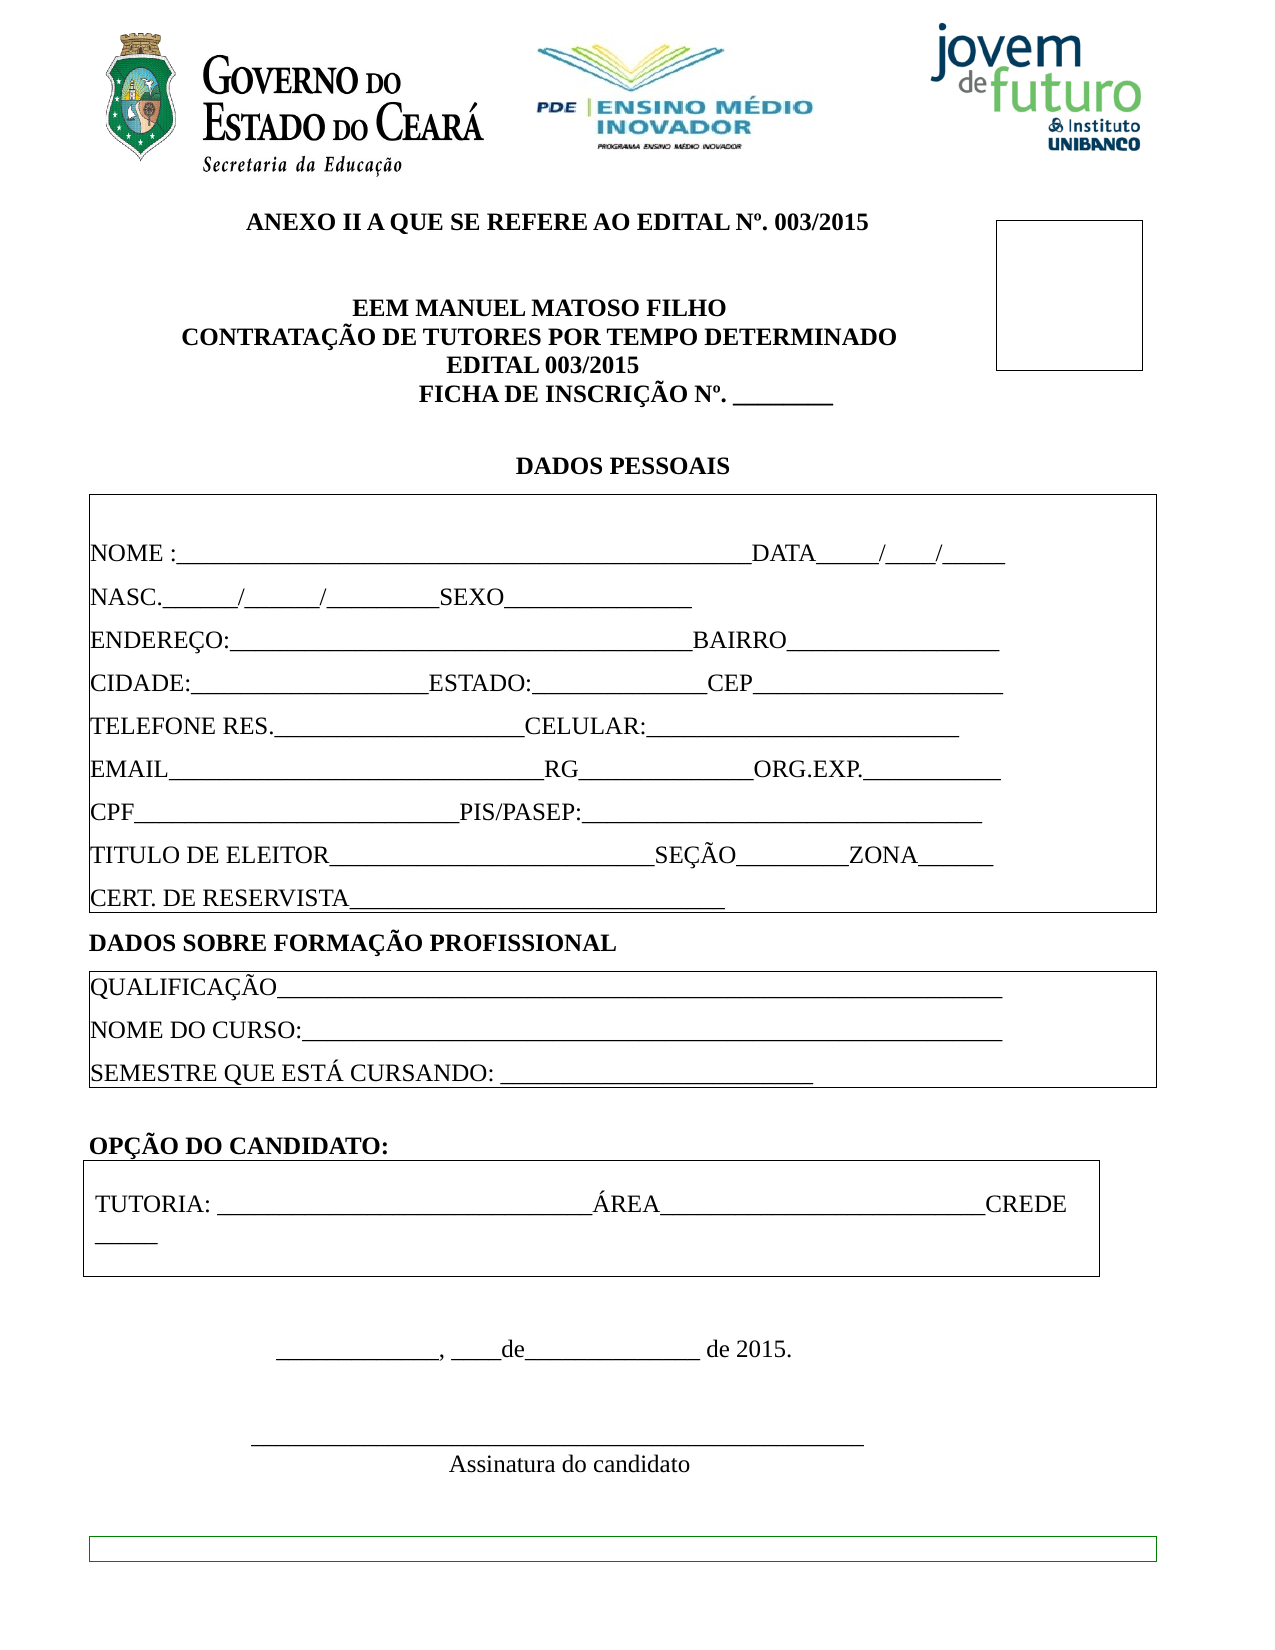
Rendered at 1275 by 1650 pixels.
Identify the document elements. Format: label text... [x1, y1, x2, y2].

text ANEXO II A QUE SE REFERE AO EDITAL Nº. 003/2015 [89, 207, 1157, 236]
text NOME :______________________________________________DATA_____/____/_____ [90, 537, 1156, 567]
table_header TUTORIA: ______________________________ÁREA__________________________CREDE _____ [84, 1161, 1099, 1276]
text CIDADE:___________________ESTADO:______________CEP____________________ [90, 667, 1156, 697]
text EMAIL______________________________RG______________ORG.EXP.___________ [90, 753, 1156, 783]
picture [535, 19, 815, 173]
subtitle DADOS SOBRE FORMAÇÃO PROFISSIONAL [89, 928, 1157, 956]
text TITULO DE ELEITOR__________________________SEÇÃO_________ZONA______ [90, 839, 1156, 869]
text CPF__________________________PIS/PASEP:________________________________ [90, 796, 1156, 826]
text OPÇÃO DO CANDIDATO: [89, 1131, 1157, 1160]
table_header [997, 221, 1142, 370]
text QUALIFICAÇÃO__________________________________________________________ [90, 972, 1156, 1001]
subtitle CONTRATAÇÃO DE TUTORES POR TEMPO DETERMINADO [89, 322, 990, 351]
text _____________, ____de______________ de 2015. [89, 1334, 1157, 1363]
text CERT. DE RESERVISTA______________________________ [90, 882, 1156, 912]
text _________________________________________________ [89, 1421, 1157, 1449]
text EDITAL 003/2015 [89, 351, 1157, 379]
subtitle DADOS PESSOAIS [89, 451, 1157, 480]
text SEMESTRE QUE ESTÁ CURSANDO: _________________________ [90, 1057, 1156, 1087]
text NOME DO CURSO:________________________________________________________ [90, 1014, 1156, 1044]
text NASC.______/______/_________SEXO_______________ [90, 581, 1156, 610]
text Assinatura do candidato [89, 1449, 1157, 1478]
text ENDEREÇO:_____________________________________BAIRRO_________________ [90, 624, 1156, 653]
text TELEFONE RES.____________________CELULAR:_________________________ [90, 710, 1156, 740]
subtitle EEM MANUEL MATOSO FILHO [89, 293, 990, 322]
picture [904, 17, 1158, 178]
picture [105, 33, 484, 177]
text FICHA DE INSCRIÇÃO Nº. ________ [89, 379, 1157, 408]
